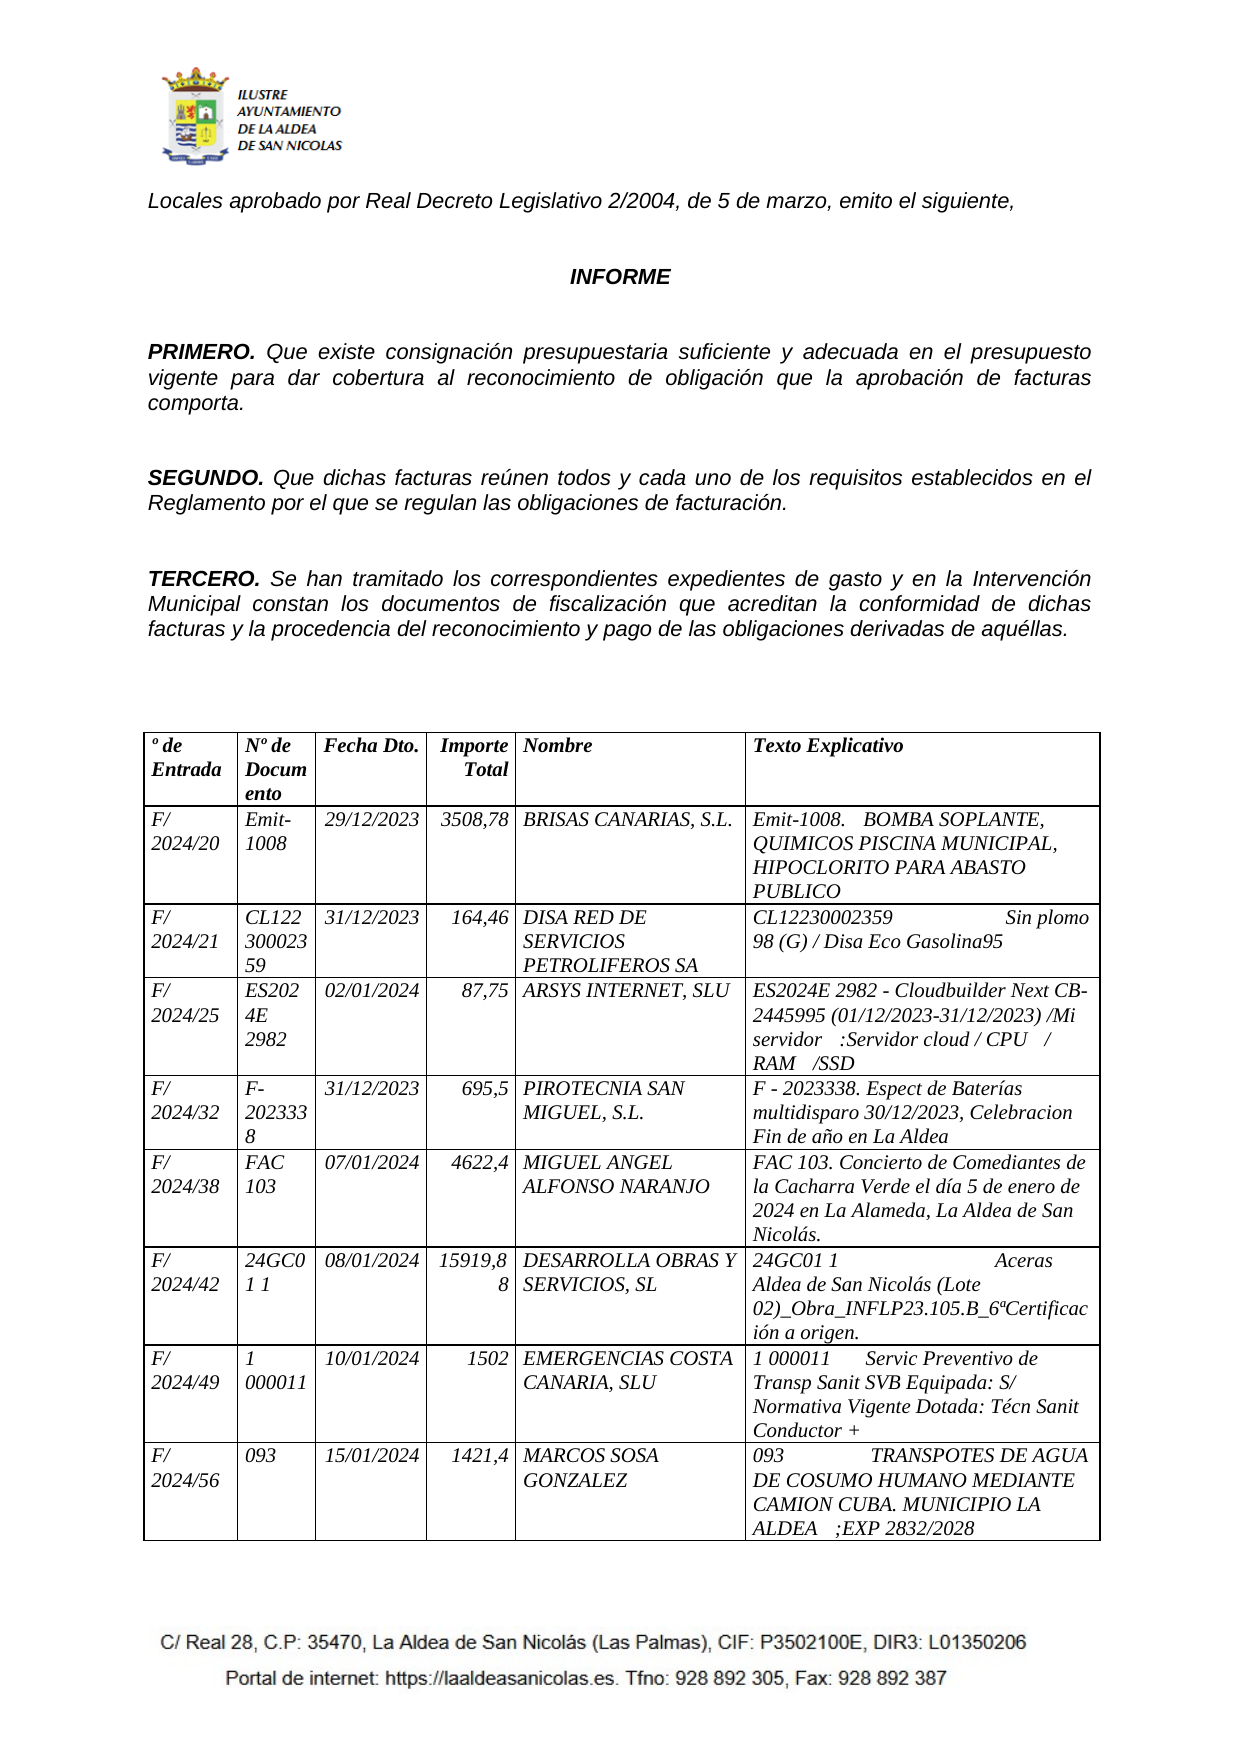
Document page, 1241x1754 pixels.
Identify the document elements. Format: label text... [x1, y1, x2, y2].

table_cell DESARROLLA OBRAS Y SERVICIOS, SL [516, 1248, 745, 1344]
table_cell F - 2023338. Espect de Baterías multidisparo 30/12/2023, Celebracion Fin de año en La Aldea [746, 1076, 1099, 1148]
table_cell 29/12/2023 [316, 807, 426, 903]
table_cell 02/01/2024 [316, 978, 426, 1075]
table_cell F- 2023338 [238, 1076, 315, 1148]
table_cell ES2024E 2982 [238, 978, 315, 1075]
table_cell 07/01/2024 [316, 1150, 426, 1246]
table_cell F/2024/49 [145, 1346, 237, 1442]
table_header Nº de Documento [238, 733, 315, 805]
table_cell F/2024/42 [145, 1248, 237, 1344]
table_cell 1 000011 [238, 1346, 315, 1442]
table_cell 31/12/2023 [316, 905, 426, 977]
table_header Texto Explicativo [746, 733, 1099, 805]
table_header Fecha Dto. [316, 733, 426, 805]
table_cell 24GC01 1 [238, 1248, 315, 1344]
table_cell 15/01/2024 [316, 1443, 426, 1540]
table_cell DISA RED DE SERVICIOS PETROLIFEROS SA [516, 905, 745, 977]
table_cell 093 TRANSPOTES DE AGUA DE COSUMO HUMANO MEDIANTE CAMION CUBA. MUNICIPIO LA ALDEA ;EXP 2832/2028 [746, 1443, 1099, 1540]
table_cell ARSYS INTERNET, SLU [516, 978, 745, 1075]
table_cell Emit-1008. BOMBA SOPLANTE, QUIMICOS PISCINA MUNICIPAL, HIPOCLORITO PARA ABASTO PUBLICO [746, 807, 1099, 903]
table_cell F/2024/56 [145, 1443, 237, 1540]
table_cell 4622,4 [427, 1150, 515, 1246]
table_cell CL12230002359 Sin plomo 98 (G) / Disa Eco Gasolina95 [746, 905, 1099, 977]
table_cell 1 000011 Servic Preventivo de Transp Sanit SVB Equipada: S/ Normativa Vigente Dotada: Técn Sanit Conductor + [746, 1346, 1099, 1442]
table_cell CL12230002359 [238, 905, 315, 977]
table_cell F/2024/38 [145, 1150, 237, 1246]
table_cell MARCOS SOSA GONZALEZ [516, 1443, 745, 1540]
table_cell Emit- 1008 [238, 807, 315, 903]
table_cell 08/01/2024 [316, 1248, 426, 1344]
table_cell FAC 103. Concierto de Comediantes de la Cacharra Verde el día 5 de enero de 2024 en La Alameda, La Aldea de San Nicolás. [746, 1150, 1099, 1246]
table_cell ES2024E 2982 - Cloudbuilder Next CB-2445995 (01/12/2023-31/12/2023) /Mi servidor :Servidor cloud / CPU / RAM /SSD [746, 978, 1099, 1075]
table_cell EMERGENCIAS COSTA CANARIA, SLU [516, 1346, 745, 1442]
text INFORME [148, 264, 1093, 289]
table_cell BRISAS CANARIAS, S.L. [516, 807, 745, 903]
picture [148, 59, 358, 173]
table_cell F/2024/20 [145, 807, 237, 903]
table_header Nombre [516, 733, 745, 805]
table_cell 31/12/2023 [316, 1076, 426, 1148]
table_cell 10/01/2024 [316, 1346, 426, 1442]
table_cell 1502 [427, 1346, 515, 1442]
table_cell 093 [238, 1443, 315, 1540]
table_header º de Entrada [145, 733, 237, 805]
table_header Importe Total [427, 733, 515, 805]
table_cell 164,46 [427, 905, 515, 977]
text Locales aprobado por Real Decreto Legislativo 2/2004, de 5 de marzo, emito el siguiente, [148, 188, 1093, 214]
table_cell 695,5 [427, 1076, 515, 1148]
table_cell 24GC01 1 Aceras Aldea de San Nicolás (Lote 02)_Obra_INFLP23.105.B_6ªCertificación a origen. [746, 1248, 1099, 1344]
text PRIMERO. Que existe consignación presupuestaria suficiente y adecuada en el presupuesto vigente para dar cobertura al reconocimiento de obligación que la aprobación de facturas comporta. [148, 339, 1093, 415]
table_cell FAC 103 [238, 1150, 315, 1246]
table_cell 87,75 [427, 978, 515, 1075]
table_cell 1421,4 [427, 1443, 515, 1540]
table_cell F/2024/25 [145, 978, 237, 1075]
table_cell MIGUEL ANGEL ALFONSO NARANJO [516, 1150, 745, 1246]
table_cell 3508,78 [427, 807, 515, 903]
table_cell F/2024/32 [145, 1076, 237, 1148]
text TERCERO. Se han tramitado los correspondientes expedientes de gasto y en la Intervención Municipal constan los documentos de fiscalización que acreditan la conformidad de dichas facturas y la procedencia del reconocimiento y pago de las obligaciones derivadas de aquéllas. [148, 566, 1093, 641]
table_cell PIROTECNIA SAN MIGUEL, S.L. [516, 1076, 745, 1148]
table_cell F/2024/21 [145, 905, 237, 977]
picture [148, 1626, 1034, 1694]
text SEGUNDO. Que dichas facturas reúnen todos y cada uno de los requisitos establecidos en el Reglamento por el que se regulan las obligaciones de facturación. [148, 465, 1093, 516]
table_cell 15919,88 [427, 1248, 515, 1344]
